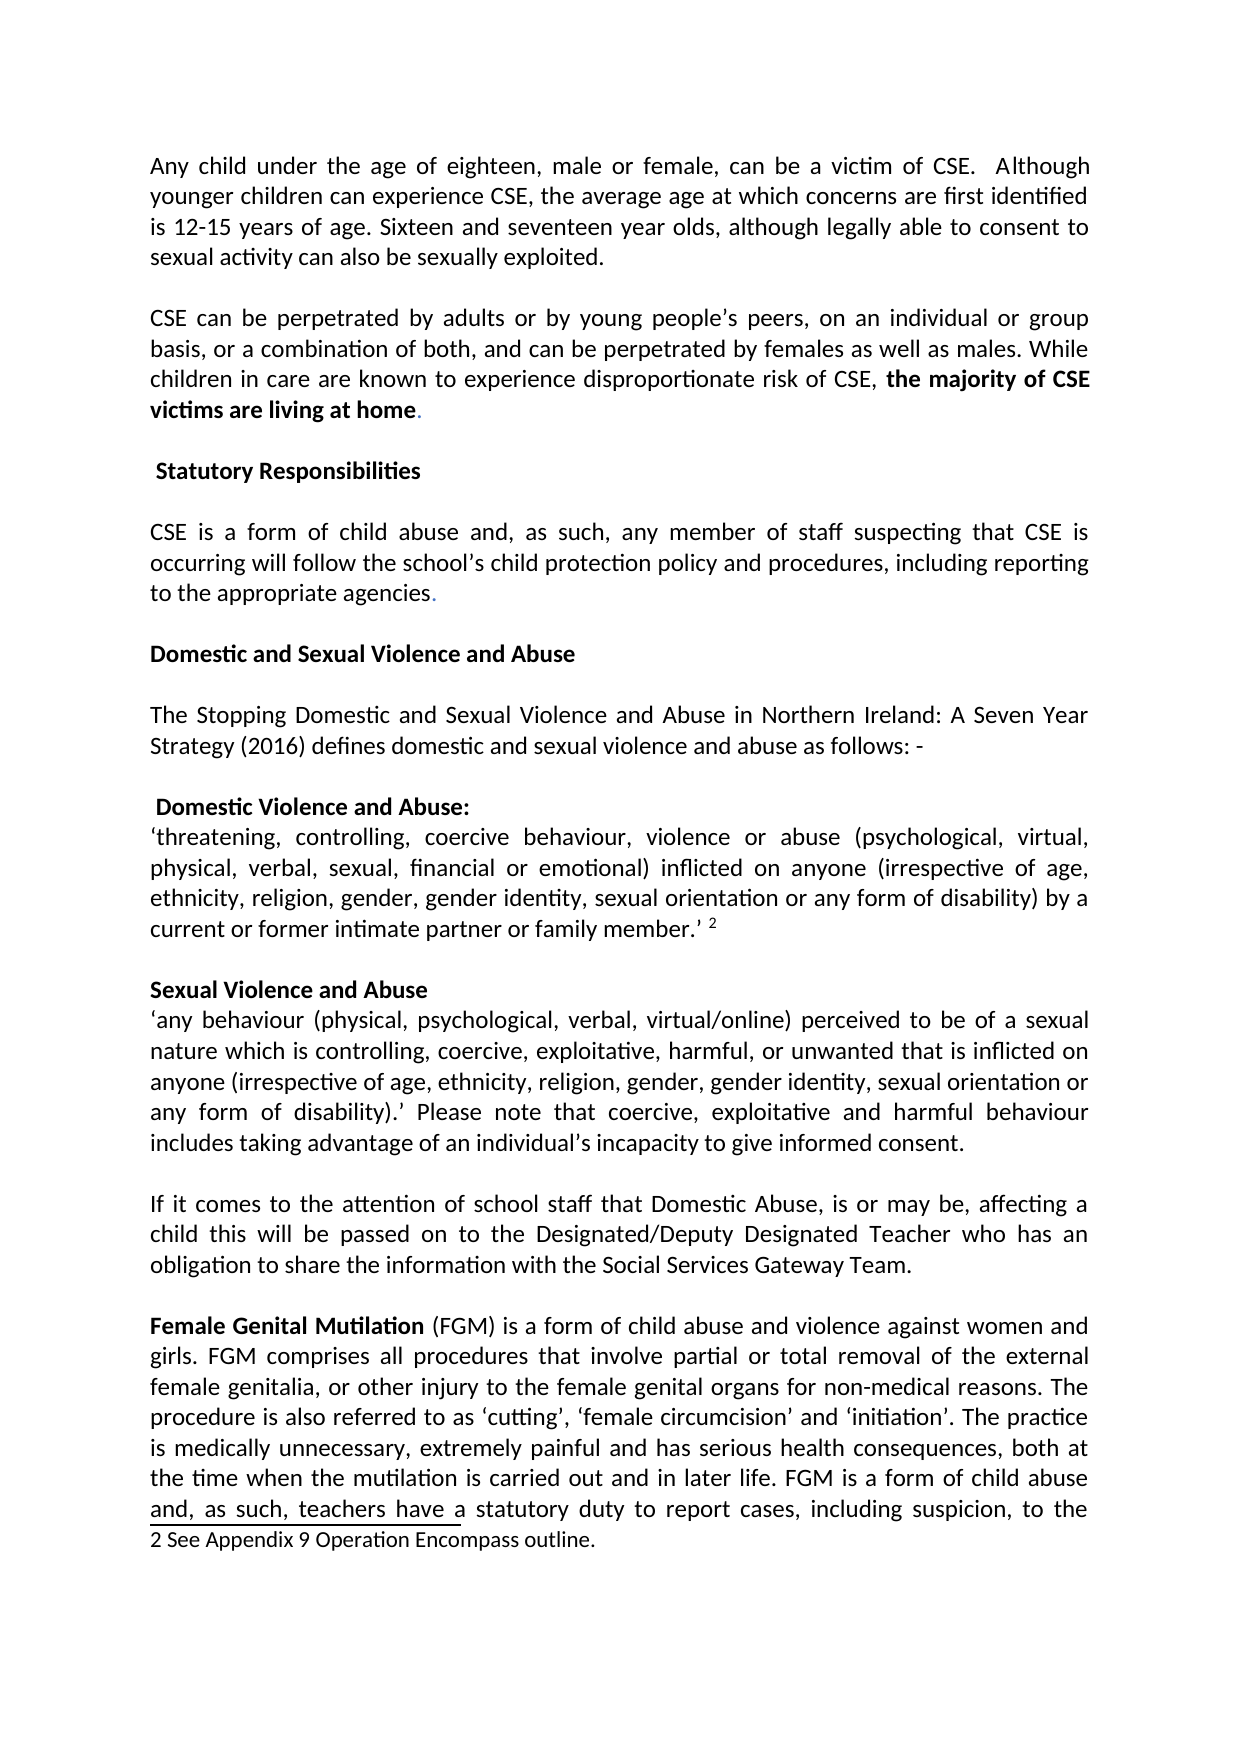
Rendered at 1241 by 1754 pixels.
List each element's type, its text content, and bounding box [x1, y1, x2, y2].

text Statutory Responsibilities [150, 455, 1090, 486]
text ‘any behaviour (physical, psychological, verbal, virtual/online) perceived to be of a sexual nature which is controlling, coercive, exploitative, harmful, or unwanted that is inflicted on anyone (irrespective of age, ethnicity, religion, gender, gender identity, sexual orientation or any form of disability).’ Please note that coercive, exploitative and harmful behaviour includes taking advantage of an individual’s incapacity to give informed consent. [150, 1004, 1090, 1157]
text If it comes to the attention of school staff that Domestic Abuse, is or may be, affecting a child this will be passed on to the Designated/Deputy Designated Teacher who has an obligation to share the information with the Social Services Gateway Team. [150, 1188, 1090, 1279]
text Sexual Violence and Abuse [150, 974, 1090, 1004]
text Domestic Violence and Abuse: [150, 791, 1090, 821]
text Domestic and Sexual Violence and Abuse [150, 638, 1090, 669]
text ‘threatening, controlling, coercive behaviour, violence or abuse (psychological, virtual, physical, verbal, sexual, financial or emotional) inflicted on anyone (irrespective of age, ethnicity, religion, gender, gender identity, sexual orientation or any form of disability) by a current or former intimate partner or family member.’ [150, 821, 1090, 943]
text CSE can be perpetrated by adults or by young people’s peers, on an individual or group basis, or a combination of both, and can be perpetrated by females as well as males. While children in care are known to experience disproportionate risk of CSE, the majority of CSE victims are living at home. [150, 303, 1090, 425]
text CSE is a form of child abuse and, as such, any member of staff suspecting that CSE is occurring will follow the school’s child protection policy and procedures, including reporting to the appropriate agencies. [150, 516, 1090, 608]
text Female Genital Mutilation (FGM) is a form of child abuse and violence against women and girls. FGM comprises all procedures that involve partial or total removal of the external female genitalia, or other injury to the female genital organs for non-medical reasons. The procedure is also referred to as ‘cutting’, ‘female circumcision’ and ‘initiation’. The practice is medically unnecessary, extremely painful and has serious health consequences, both at the time when the mutilation is carried out and in later life. FGM is a form of child abuse and, as such, teachers have a statutory duty to report cases, including suspicion, to the [150, 1310, 1090, 1523]
text See Appendix 9 Operation Encompass outline. [150, 1526, 1090, 1553]
text The Stopping Domestic and Sexual Violence and Abuse in Northern Ireland: A Seven Year Strategy (2016) defines domestic and sexual violence and abuse as follows: - [150, 699, 1090, 760]
text Any child under the age of eighteen, male or female, can be a victim of CSE. Although younger children can experience CSE, the average age at which concerns are first identified is 12-15 years of age. Sixteen and seventeen year olds, although legally able to consent to sexual activity can also be sexually exploited. [150, 150, 1090, 272]
